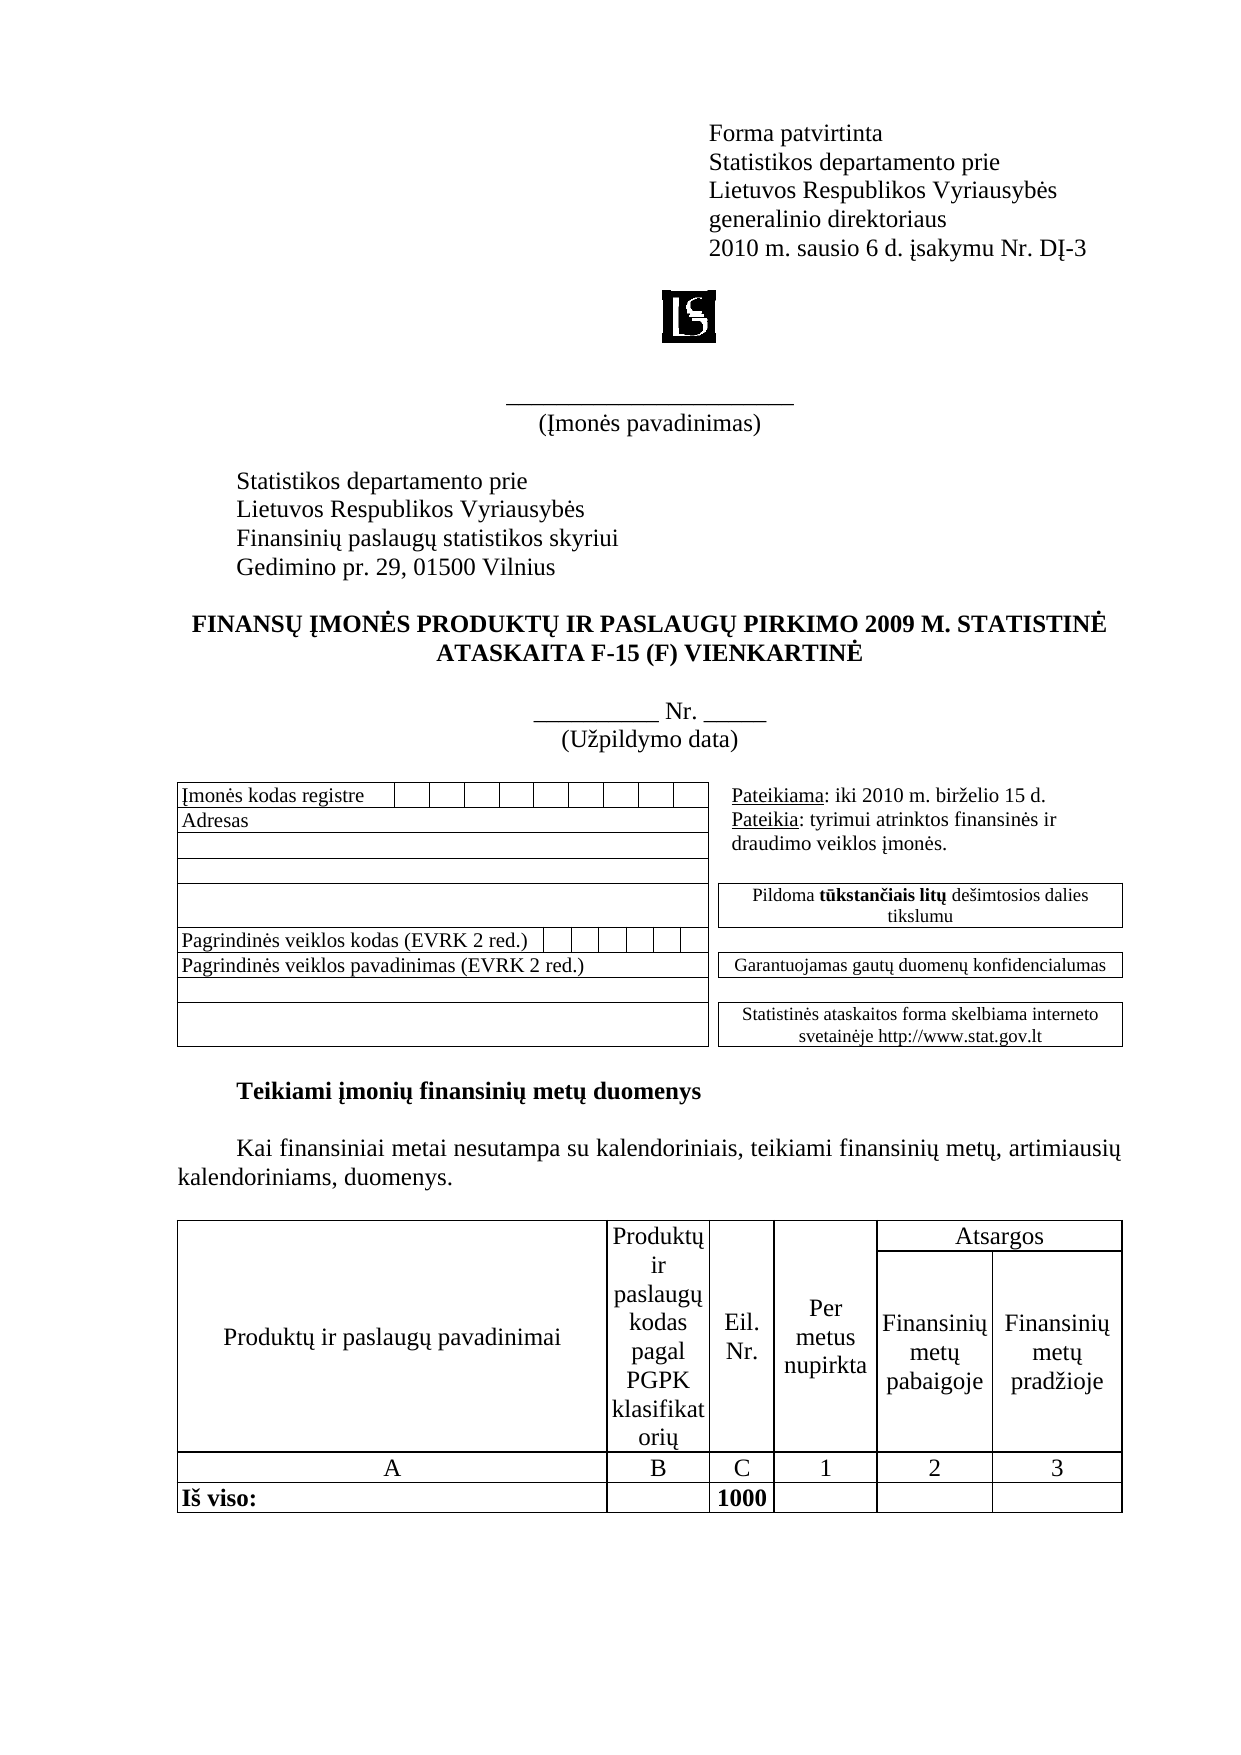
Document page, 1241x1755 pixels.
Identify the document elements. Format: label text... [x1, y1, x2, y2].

text Statistikos departamento prie [177, 147, 1122, 176]
table_cell Adresas [178, 808, 708, 832]
table_header [500, 783, 533, 807]
text (Užpildymo data) [177, 724, 1122, 753]
table_cell [878, 1483, 992, 1512]
table_header Per metus nupirkta [775, 1221, 876, 1451]
table_cell [719, 928, 1122, 952]
table_cell [709, 952, 718, 977]
text _______________________ [177, 379, 1122, 408]
table_header [430, 783, 464, 807]
table_cell [178, 833, 708, 857]
table_cell [719, 858, 1122, 882]
table_cell Pagrindinės veiklos kodas (EVRK 2 red.) [178, 928, 543, 952]
table_cell [544, 928, 571, 952]
table_cell [599, 928, 626, 952]
table_cell [681, 928, 708, 952]
text FINANSŲ ĮMONĖS PRODUKTŲ IR PASLAUGŲ PIRKIMO 2009 M. STATISTINĖ ATASKAITA F-15 (F) VIENKARTINĖ [177, 609, 1122, 667]
table_cell [775, 1483, 876, 1512]
table_cell 3 [993, 1453, 1121, 1482]
table_cell [709, 858, 718, 882]
table_cell [627, 928, 653, 952]
table_cell [709, 927, 718, 952]
table_header [534, 783, 568, 807]
table_header [465, 783, 499, 807]
text 2010 m. sausio 6 d. įsakymu Nr. DĮ-3 [177, 233, 1122, 262]
text Lietuvos Respublikos Vyriausybės [177, 176, 1122, 204]
text Teikiami įmonių finansinių metų duomenys [177, 1076, 1122, 1105]
table_cell Finansinių metų pabaigoje [878, 1252, 992, 1451]
table_cell C [710, 1453, 773, 1482]
table_cell [993, 1483, 1121, 1512]
table_header [674, 783, 708, 807]
text Statistikos departamento prie [177, 466, 1122, 494]
table_cell Pagrindinės veiklos pavadinimas (EVRK 2 red.) [178, 953, 708, 977]
table_cell Statistinės ataskaitos forma skelbiama interneto svetainėje http://www.stat.gov.lt [719, 1003, 1122, 1046]
table_header [639, 783, 673, 807]
table_cell [178, 884, 708, 927]
table_header Atsargos [878, 1221, 1121, 1250]
table_cell [178, 859, 708, 882]
table_cell 2 [878, 1453, 992, 1482]
table_cell [709, 883, 718, 927]
table_cell [572, 928, 598, 952]
text __________ Nr. _____ [177, 696, 1122, 724]
table_cell [719, 978, 1122, 1002]
table_header [395, 783, 429, 807]
table_cell [654, 928, 680, 952]
table_header Produktų ir paslaugų pavadinimai [178, 1221, 606, 1451]
table_cell A [178, 1453, 606, 1482]
table_cell Garantuojamas gautų duomenų konfidencialumas [719, 953, 1122, 977]
text (Statistikos departamento ženklas) [649, 262, 1122, 351]
table_cell 1000 [710, 1483, 773, 1512]
table_cell [709, 977, 718, 1002]
table_cell [709, 1002, 718, 1046]
table_header [604, 783, 638, 807]
table_header Pateikiama: iki 2010 m. birželio 15 d. Pateikia: tyrimui atrinktos finansinės ir draudimo veiklos įmonės. [709, 782, 1122, 857]
table_cell 1 [775, 1453, 876, 1482]
text (Įmonės pavadinimas) [177, 408, 1122, 437]
table_header Produktų ir paslaugų kodas pagal PGPK klasifikatorių [608, 1221, 709, 1451]
table_cell Pildoma tūkstančiais litų dešimtosios dalies tikslumu [719, 884, 1122, 927]
text Forma patvirtinta [177, 118, 1122, 147]
table_header Įmonės kodas registre [178, 783, 394, 807]
table_header [569, 783, 603, 807]
table_cell B [608, 1453, 709, 1482]
text Gedimino pr. 29, 01500 Vilnius [177, 552, 1122, 581]
text generalinio direktoriaus [177, 204, 1122, 233]
table_cell Finansinių metų pradžioje [993, 1252, 1121, 1451]
table_cell [178, 1003, 708, 1046]
table_cell [178, 978, 708, 1002]
table_header Eil. Nr. [710, 1221, 773, 1451]
table_cell [608, 1483, 709, 1512]
text Finansinių paslaugų statistikos skyriui [177, 523, 1122, 552]
table_cell Iš viso: [178, 1483, 606, 1512]
text Kai finansiniai metai nesutampa su kalendoriniais, teikiami finansinių metų, artimiausių kalendoriniams, duomenys. [177, 1133, 1122, 1191]
text Lietuvos Respublikos Vyriausybės [177, 494, 1122, 523]
